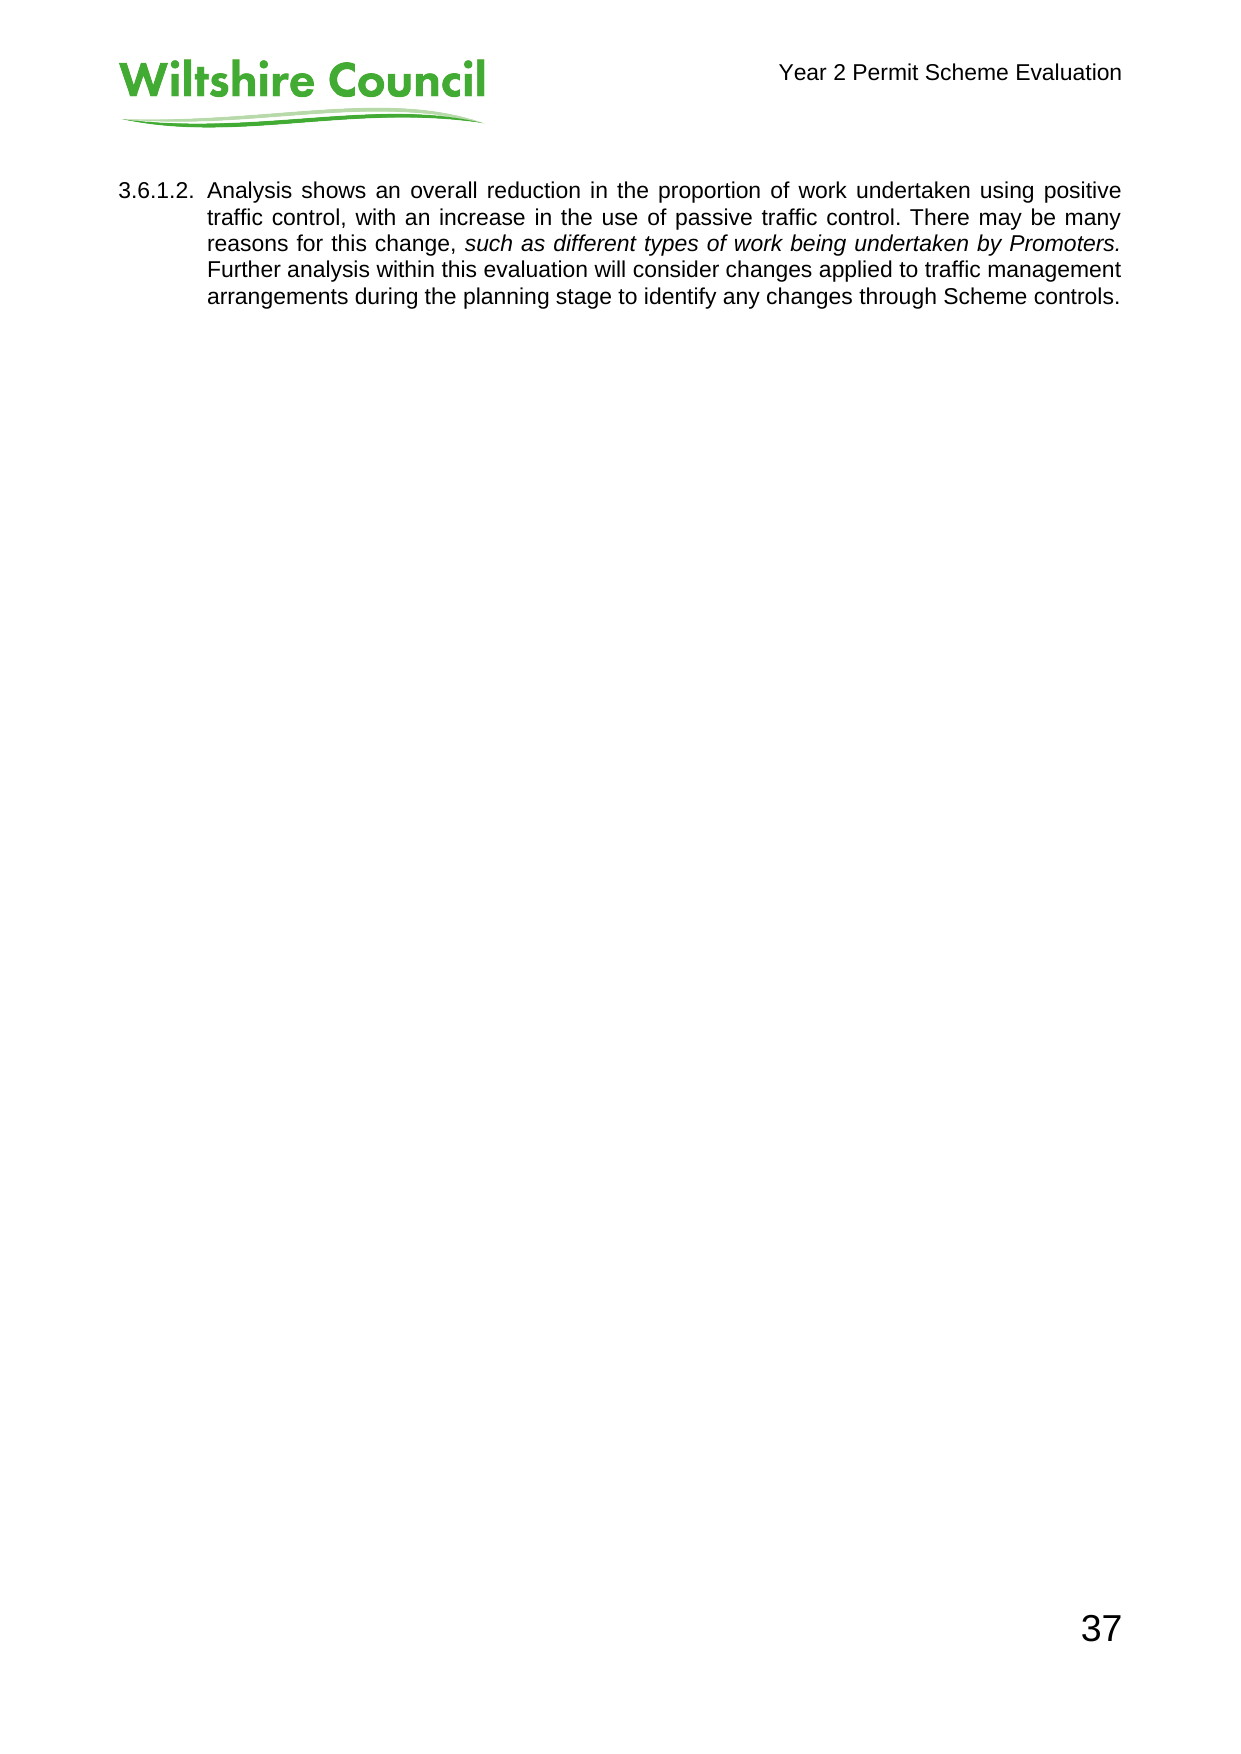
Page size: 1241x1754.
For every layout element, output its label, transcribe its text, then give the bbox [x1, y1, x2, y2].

list Analysis shows an overall reduction in the proportion of work undertaken using positive traffic control, with an increase in the use of passive traffic control. There may be many reasons for this change, such as different types of work being undertaken by Promoters. Further analysis within this evaluation will consider changes applied to traffic management arrangements during the planning stage to identify any changes through Scheme controls. [118, 177, 1122, 309]
